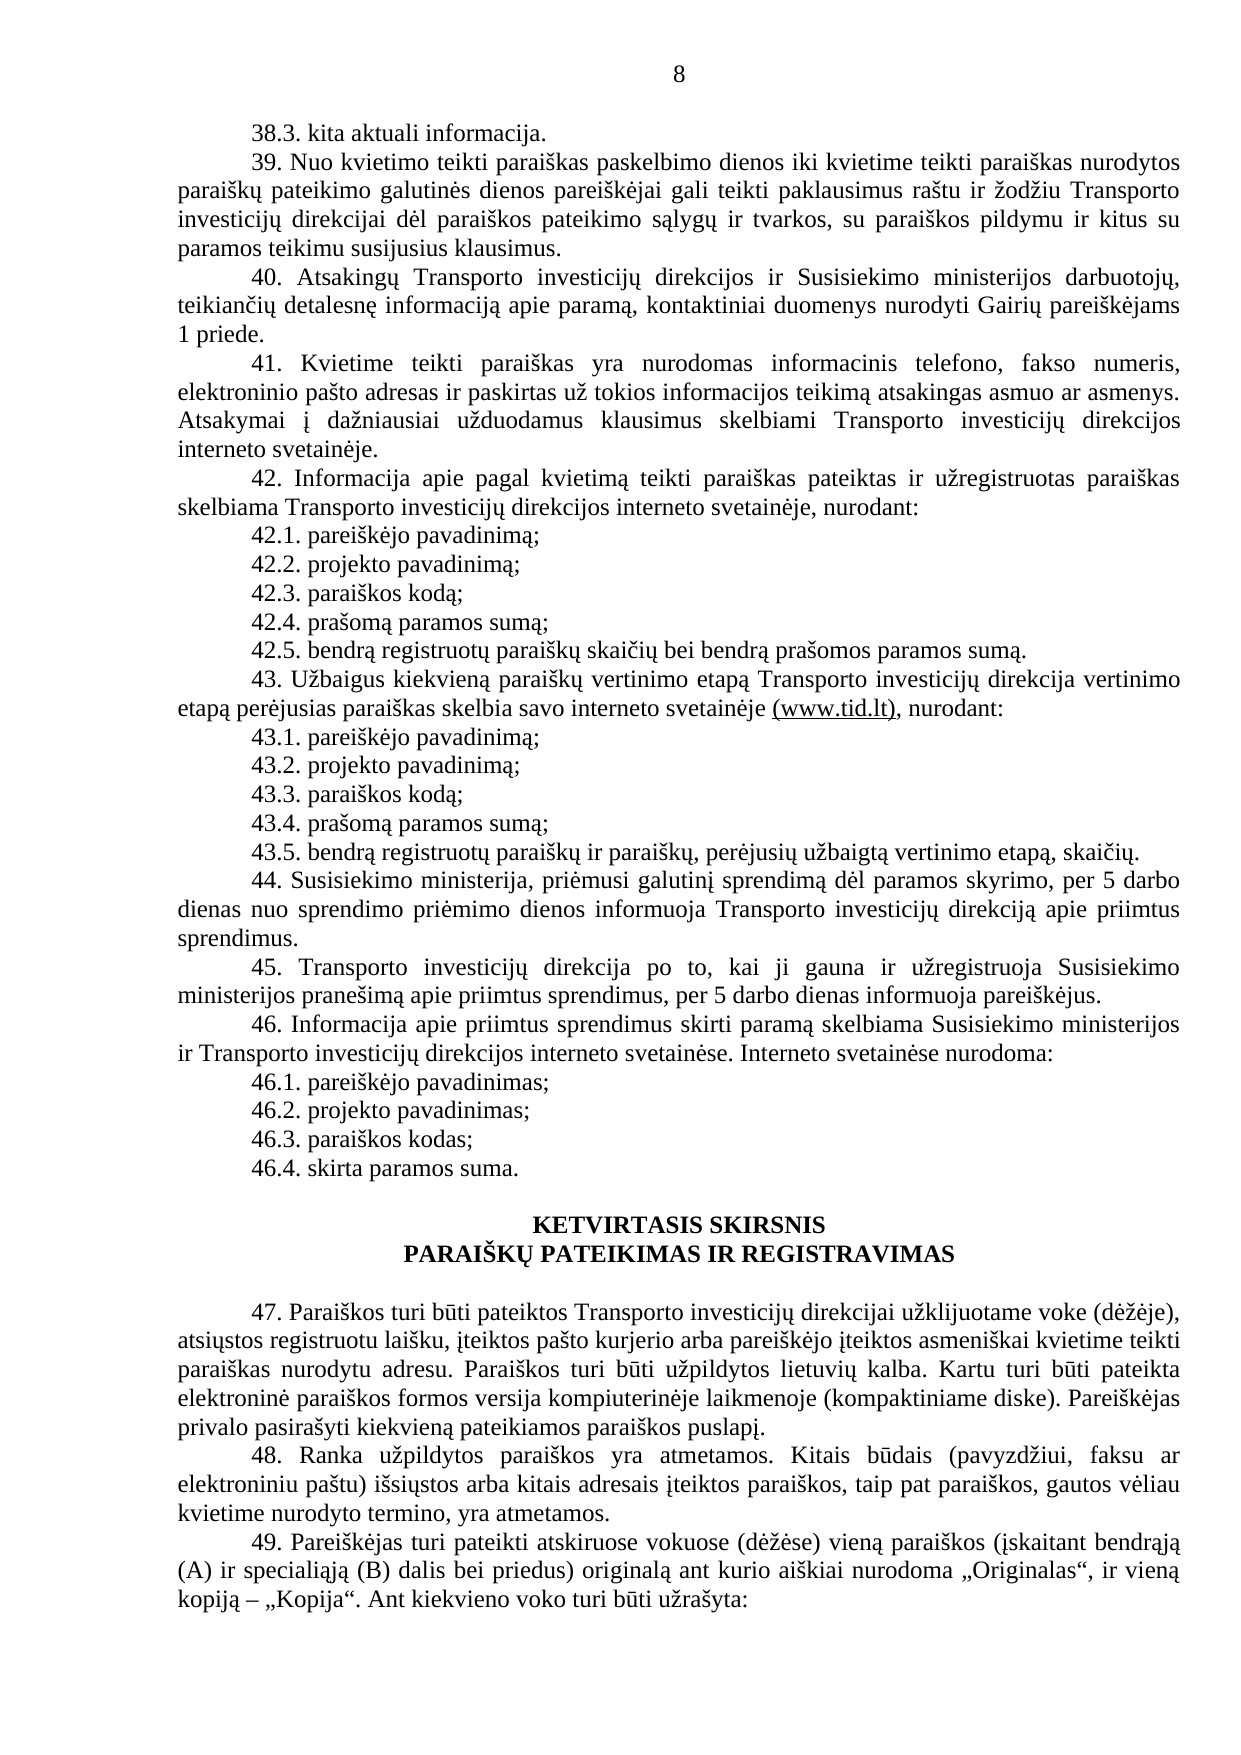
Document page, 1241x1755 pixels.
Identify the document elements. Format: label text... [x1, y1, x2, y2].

text 46.4. skirta paramos suma. [177, 1153, 1181, 1182]
text 44. Susisiekimo ministerija, priėmusi galutinį sprendimą dėl paramos skyrimo, per 5 darbo dienas nuo sprendimo priėmimo dienos informuoja Transporto investicijų direkciją apie priimtus sprendimus. [177, 866, 1181, 952]
text PARAIŠKŲ PATEIKIMAS IR REGISTRAVIMAS [177, 1239, 1181, 1268]
text 46.2. projekto pavadinimas; [177, 1096, 1181, 1124]
text 43.5. bendrą registruotų paraiškų ir paraiškų, perėjusių užbaigtą vertinimo etapą, skaičių. [177, 837, 1181, 866]
text 45. Transporto investicijų direkcija po to, kai ji gauna ir užregistruoja Susisiekimo ministerijos pranešimą apie priimtus sprendimus, per 5 darbo dienas informuoja pareiškėjus. [177, 952, 1181, 1009]
text 42.5. bendrą registruotų paraiškų skaičių bei bendrą prašomos paramos sumą. [177, 636, 1181, 664]
text 39. Nuo kvietimo teikti paraiškas paskelbimo dienos iki kvietime teikti paraiškas nurodytos paraiškų pateikimo galutinės dienos pareiškėjai gali teikti paklausimus raštu ir žodžiu Transporto investicijų direkcijai dėl paraiškos pateikimo sąlygų ir tvarkos, su paraiškos pildymu ir kitus su paramos teikimu susijusius klausimus. [177, 147, 1181, 262]
text 42.4. prašomą paramos sumą; [177, 607, 1181, 636]
text 43.3. paraiškos kodą; [177, 779, 1181, 808]
text 42. Informacija apie pagal kvietimą teikti paraiškas pateiktas ir užregistruotas paraiškas skelbiama Transporto investicijų direkcijos interneto svetainėje, nurodant: [177, 463, 1181, 521]
text 38.3. kita aktuali informacija. [177, 118, 1181, 147]
text 43. Užbaigus kiekvieną paraiškų vertinimo etapą Transporto investicijų direkcija vertinimo etapą perėjusias paraiškas skelbia savo interneto svetainėje (www.tid.lt), nurodant: [177, 664, 1181, 722]
text KETVIRTASIS SKIRSNIS [177, 1211, 1181, 1239]
text 47. Paraiškos turi būti pateiktos Transporto investicijų direkcijai užklijuotame voke (dėžėje), atsiųstos registruotu laišku, įteiktos pašto kurjerio arba pareiškėjo įteiktos asmeniškai kvietime teikti paraiškas nurodytu adresu. Paraiškos turi būti užpildytos lietuvių kalba. Kartu turi būti pateikta elektroninė paraiškos formos versija kompiuterinėje laikmenoje (kompaktiniame diske). Pareiškėjas privalo pasirašyti kiekvieną pateikiamos paraiškos puslapį. [177, 1297, 1181, 1441]
text 46.1. pareiškėjo pavadinimas; [177, 1067, 1181, 1096]
text 42.3. paraiškos kodą; [177, 578, 1181, 607]
text 49. Pareiškėjas turi pateikti atskiruose vokuose (dėžėse) vieną paraiškos (įskaitant bendrąją (A) ir specialiąją (B) dalis bei priedus) originalą ant kurio aiškiai nurodoma „Originalas“, ir vieną kopiją – „Kopija“. Ant kiekvieno voko turi būti užrašyta: [177, 1527, 1181, 1613]
text 43.2. projekto pavadinimą; [177, 751, 1181, 779]
text 46.3. paraiškos kodas; [177, 1124, 1181, 1153]
text 43.4. prašomą paramos sumą; [177, 808, 1181, 837]
text 46. Informacija apie priimtus sprendimus skirti paramą skelbiama Susisiekimo ministerijos ir Transporto investicijų direkcijos interneto svetainėse. Interneto svetainėse nurodoma: [177, 1009, 1181, 1067]
text 40. Atsakingų Transporto investicijų direkcijos ir Susisiekimo ministerijos darbuotojų, teikiančių detalesnę informaciją apie paramą, kontaktiniai duomenys nurodyti Gairių pareiškėjams 1 priede. [177, 262, 1181, 348]
text 43.1. pareiškėjo pavadinimą; [177, 722, 1181, 751]
text 42.1. pareiškėjo pavadinimą; [177, 521, 1181, 549]
text 41. Kvietime teikti paraiškas yra nurodomas informacinis telefono, fakso numeris, elektroninio pašto adresas ir paskirtas už tokios informacijos teikimą atsakingas asmuo ar asmenys. Atsakymai į dažniausiai užduodamus klausimus skelbiami Transporto investicijų direkcijos interneto svetainėje. [177, 348, 1181, 463]
text 48. Ranka užpildytos paraiškos yra atmetamos. Kitais būdais (pavyzdžiui, faksu ar elektroniniu paštu) išsiųstos arba kitais adresais įteiktos paraiškos, taip pat paraiškos, gautos vėliau kvietime nurodyto termino, yra atmetamos. [177, 1441, 1181, 1527]
text 42.2. projekto pavadinimą; [177, 549, 1181, 578]
